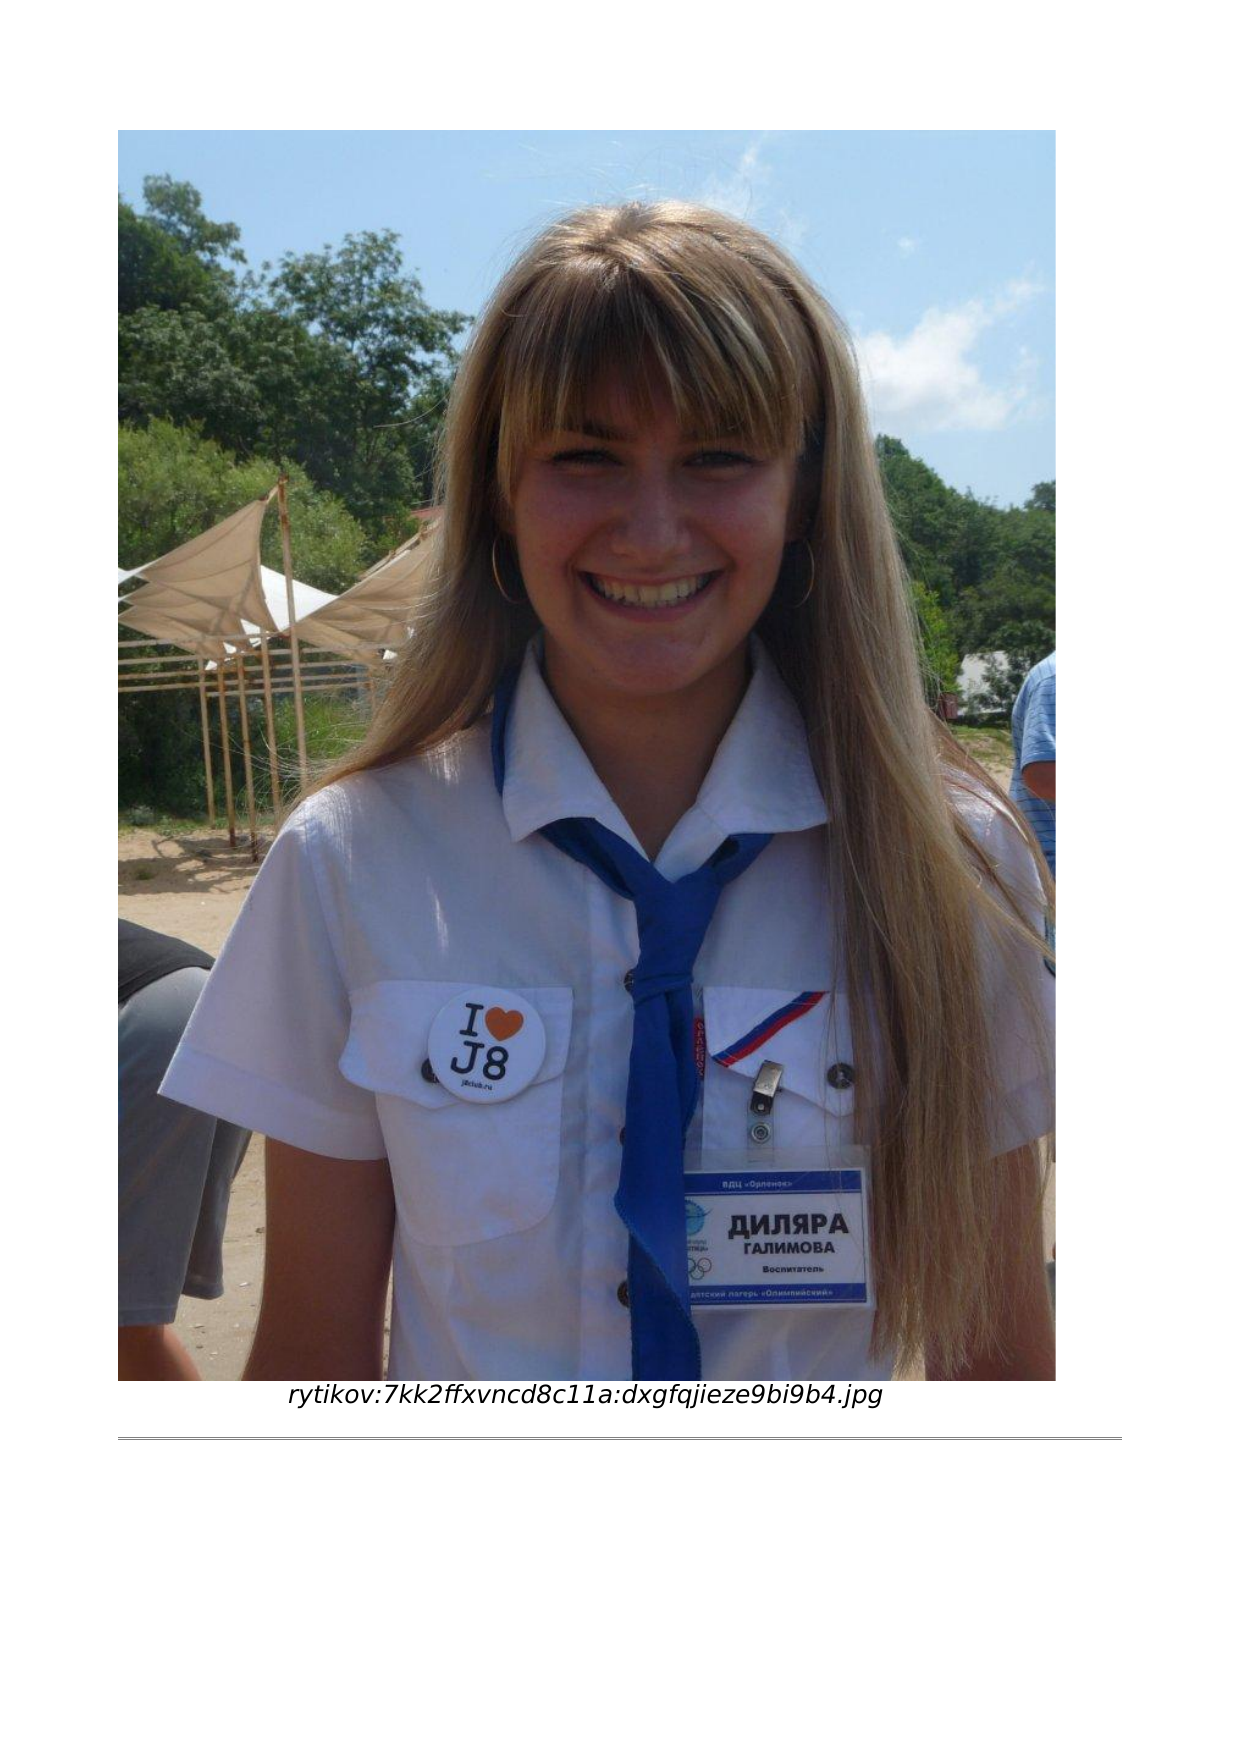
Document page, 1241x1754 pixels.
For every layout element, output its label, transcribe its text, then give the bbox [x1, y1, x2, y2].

picture [118, 130, 1056, 1381]
text rytikov:7kk2ffxvncd8c11a:dxgfqjieze9bi9b4.jpg [118, 1381, 1056, 1410]
